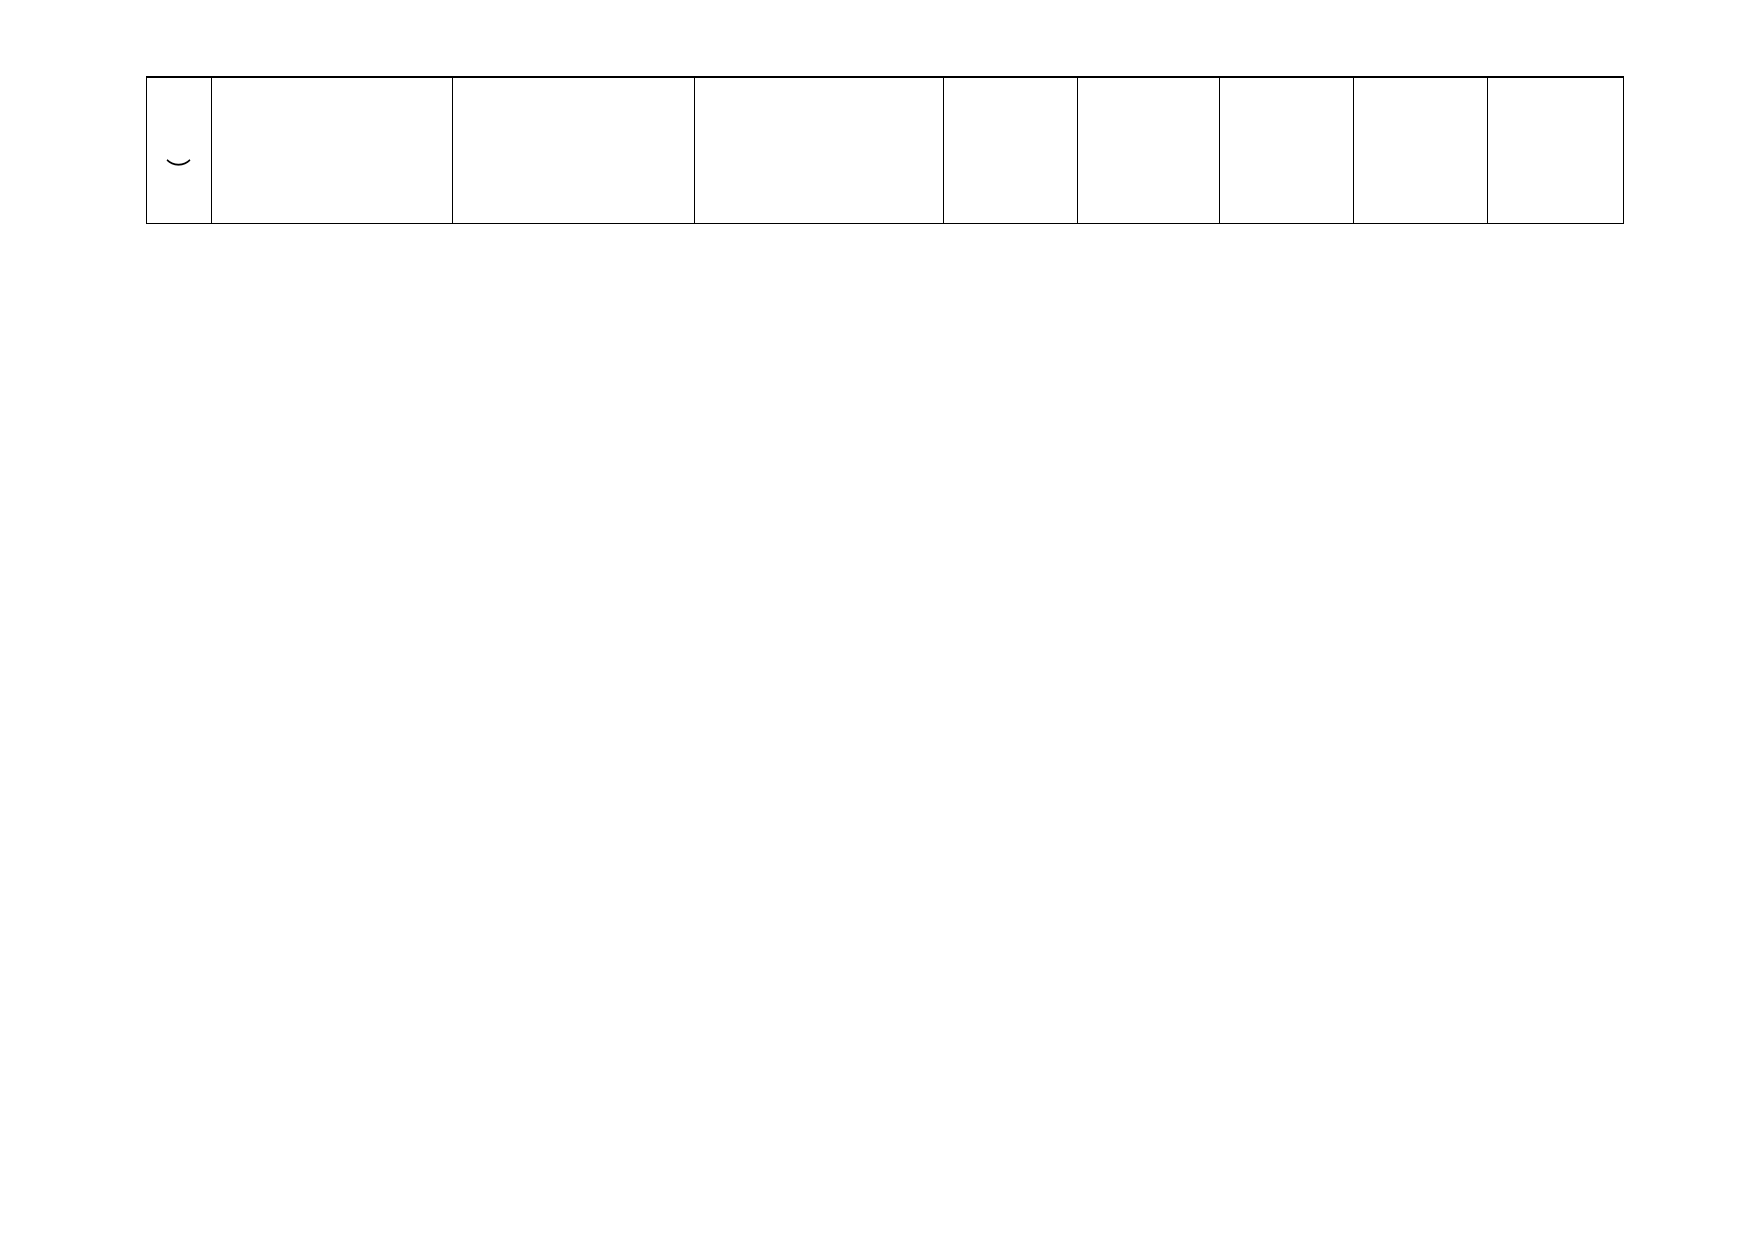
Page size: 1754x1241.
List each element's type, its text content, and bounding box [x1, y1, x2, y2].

table_cell [1488, 78, 1623, 223]
table_cell [695, 78, 943, 223]
table_cell [1354, 78, 1487, 223]
table_cell [212, 78, 452, 223]
table_cell [1078, 78, 1219, 223]
table_cell [453, 78, 694, 223]
table_cell [944, 78, 1077, 223]
table_cell ︶ [147, 78, 211, 223]
table_cell [1220, 78, 1353, 223]
